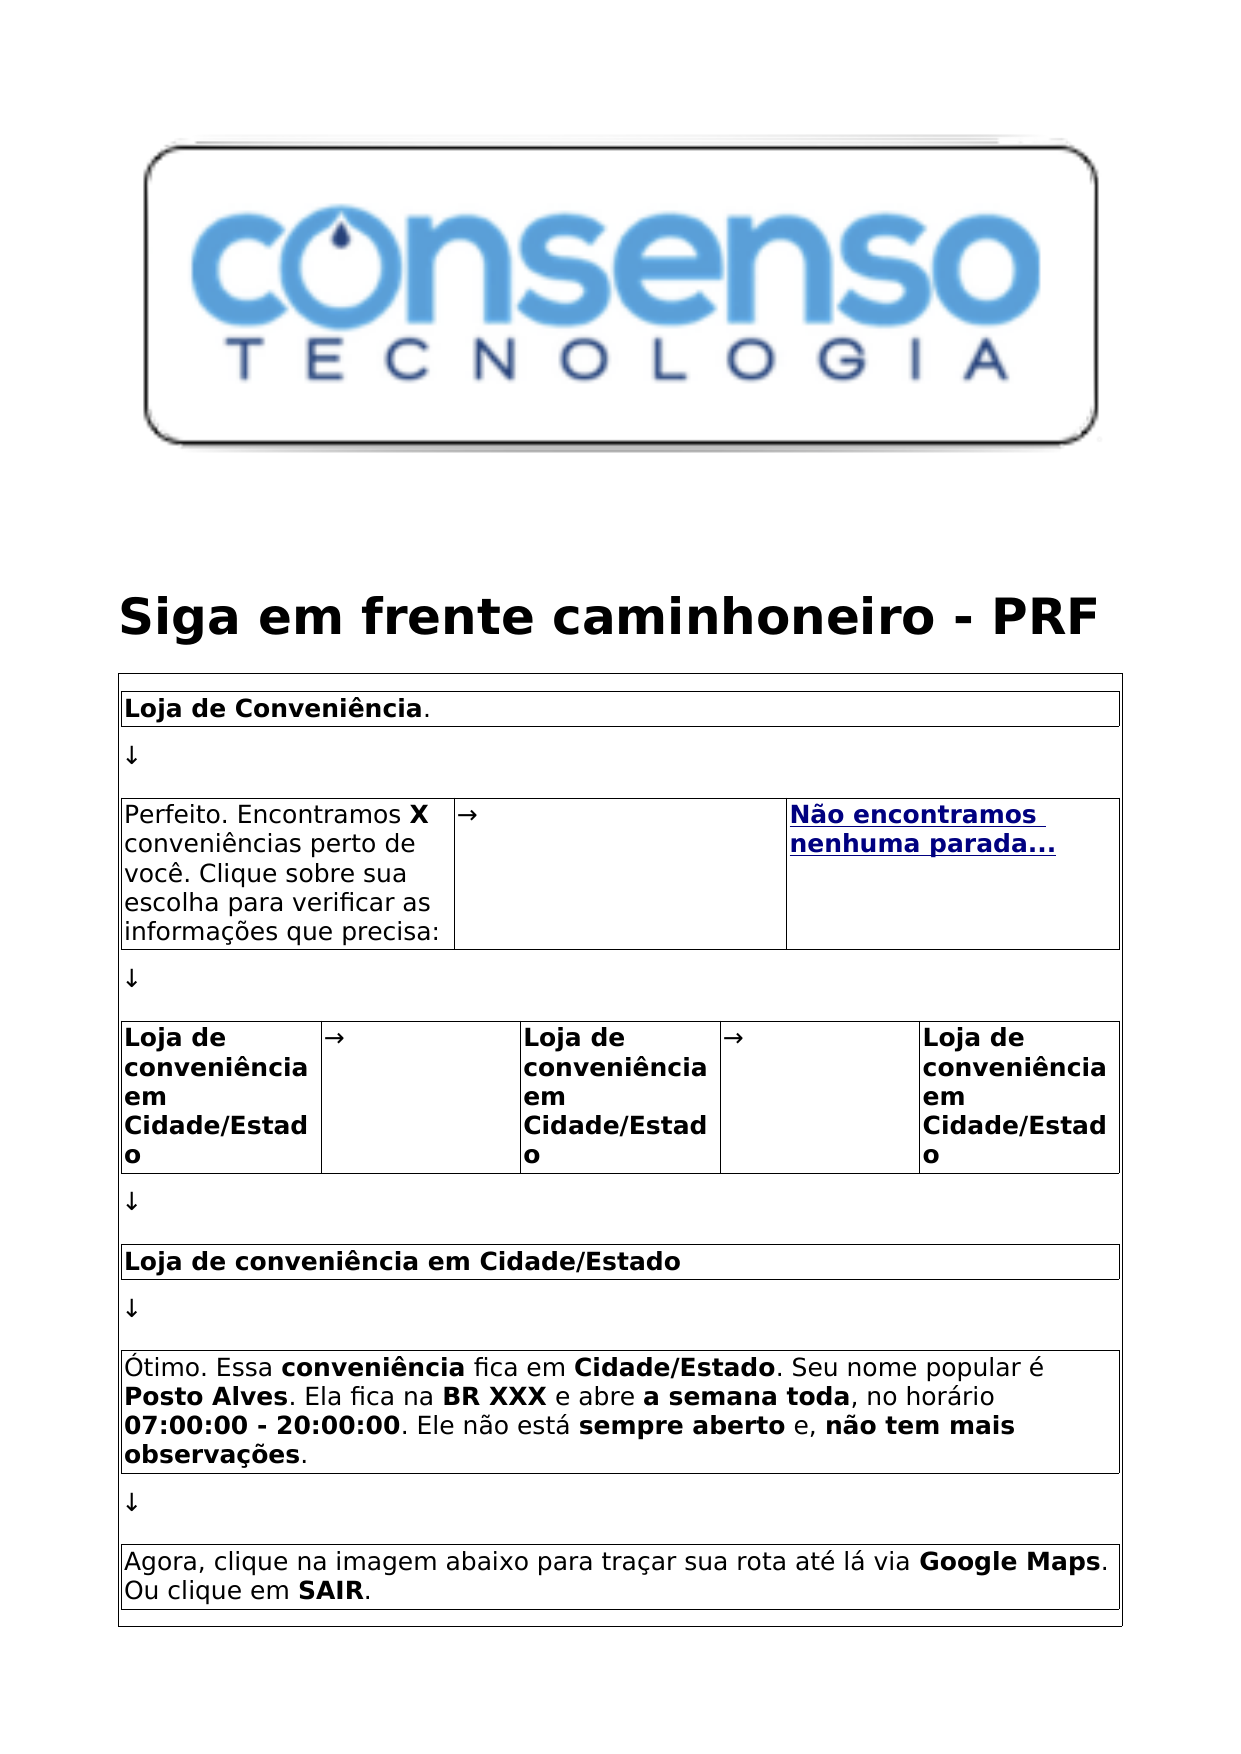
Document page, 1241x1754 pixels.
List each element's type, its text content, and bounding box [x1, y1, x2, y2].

picture [118, 130, 1123, 480]
subtitle Siga em frente caminhoneiro - PRF [118, 588, 1122, 646]
table_header Loja de conveniência em Cidade/Estado [122, 1245, 1119, 1279]
table_header → [322, 1022, 520, 1172]
table_header Agora, clique na imagem abaixo para traçar sua rota até lá via Google Maps. Ou clique em SAIR. [122, 1545, 1119, 1608]
table_header Loja de conveniência em Cidade/Estado [122, 1022, 321, 1172]
table_header Ótimo. Essa conveniência fica em Cidade/Estado. Seu nome popular é Posto Alves. Ela fica na BR XXX e abre a semana toda, no horário 07:00:00 - 20:00:00. Ele não está sempre aberto e, não tem mais observações. [122, 1351, 1119, 1473]
table_header → [455, 799, 786, 949]
table_header Loja de conveniência em Cidade/Estado [920, 1022, 1119, 1172]
table_header ↓ ↓ ↓ ↓ ↓ [119, 674, 1122, 1626]
table_header Não encontramos nenhuma parada... [787, 799, 1119, 949]
table_header Perfeito. Encontramos X conveniências perto de você. Clique sobre sua escolha para verificar as informações que precisa: [122, 799, 454, 949]
table_header → [721, 1022, 919, 1172]
table_header Loja de conveniência em Cidade/Estado [521, 1022, 720, 1172]
table_header Loja de Conveniência. [122, 692, 1119, 726]
